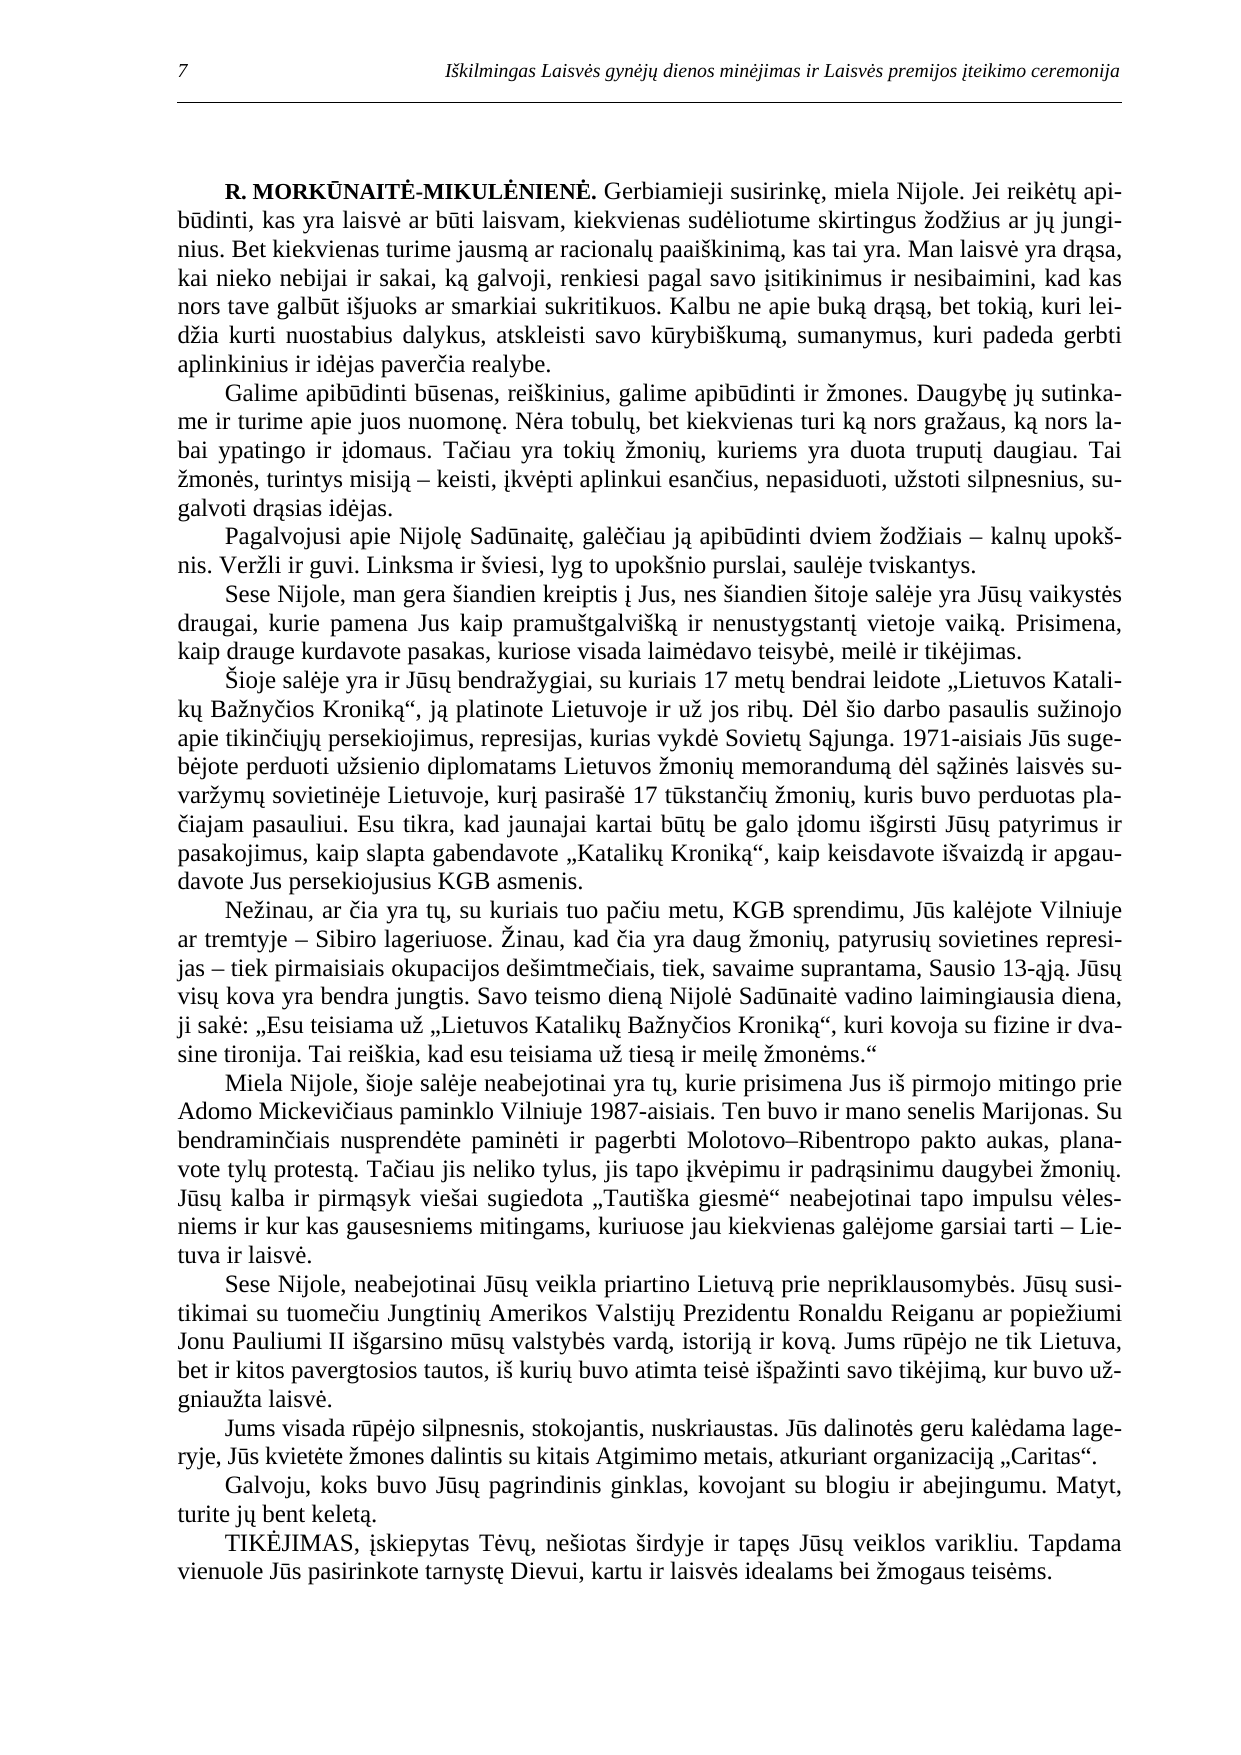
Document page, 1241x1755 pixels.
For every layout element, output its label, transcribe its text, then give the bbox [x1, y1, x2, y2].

text Mie­la Ni­jo­le, šio­je sa­lė­je ne­abe­jo­ti­nai yra tų, ku­rie pri­si­me­na Jus iš pir­mo­jo mi­tin­go prie Ado­mo Mic­ke­vi­čiaus pa­min­klo Vil­niu­je 1987-ai­siais. Ten bu­vo ir ma­no se­ne­lis Ma­ri­jo­nas. Su ben­dra­min­čiais nu­spren­dė­te pa­mi­nė­ti ir pa­gerb­ti Molotovo–Ribentropo pak­to au­kas, pla­na­vote ty­lų pro­tes­tą. Ta­čiau jis ne­li­ko ty­lus, jis ta­po įkvė­pi­mu ir pa­drą­si­ni­mu dau­gy­bei žmo­nių. Jū­sų kal­ba ir pir­mą­syk vie­šai su­gie­do­ta „Tau­tiš­ka gies­mė“ ne­abe­jo­ti­nai ta­po im­pul­su vė­les­niems ir kur kas gau­ses­niems mi­tin­gams, ku­riuo­se jau kiek­vie­nas ga­lė­jo­me gar­siai tar­ti – Lie­tu­va ir lais­vė. [177, 1068, 1122, 1269]
text TIKĖJIMAS, įskie­py­tas Tė­vų, ne­šio­tas šir­dy­je ir ta­pęs Jū­sų veik­los va­rik­liu. Tap­da­ma vie­nuo­le Jūs pa­si­rin­ko­te tar­nys­tę Die­vui, kar­tu ir lais­vės ide­a­lams bei žmo­gaus tei­sėms. [177, 1528, 1122, 1585]
text Se­se Ni­jo­le, man ge­ra šian­dien kreip­tis į Jus, nes šian­dien ši­to­je sa­lė­je yra Jū­sų vai­kys­tės drau­gai, ku­rie pa­me­na Jus kaip pra­mušt­gal­viš­ką ir ne­nu­stygs­tan­tį vie­to­je vai­ką. Pri­si­me­na, kaip drau­ge kur­da­vo­te pa­sa­kas, ku­rio­se vi­sa­da lai­mė­da­vo tei­sy­bė, mei­lė ir ti­kė­ji­mas. [177, 579, 1122, 665]
text R. MORKŪNAITĖ-MIKULĖNIENĖ. Ger­bia­mie­ji su­si­rin­kę, mie­la Ni­jo­le. Jei rei­kė­tų api­bū­din­ti, kas yra lais­vė ar bū­ti lais­vam, kiek­vie­nas su­dė­lio­tu­me skir­tin­gus žo­džius ar jų jun­gi­nius. Bet kiek­vie­nas tu­ri­me jaus­mą ar ra­cio­na­lų pa­aiš­ki­ni­mą, kas tai yra. Man lais­vė yra drą­sa, kai nie­ko ne­bi­jai ir sa­kai, ką gal­vo­ji, ren­kie­si pa­gal sa­vo įsi­ti­ki­ni­mus ir ne­si­bai­mi­ni, kad kas nors ta­ve gal­būt iš­juoks ar smar­kiai su­kri­ti­kuos. Kal­bu ne apie bu­ką drą­są, bet to­kią, ku­ri lei­džia kur­ti nuo­sta­bius da­ly­kus, at­skleis­ti sa­vo kū­ry­biš­ku­mą, su­ma­ny­mus, ku­ri pa­de­da gerb­ti ap­lin­ki­nius ir idė­jas pa­ver­čia re­a­ly­be. [177, 176, 1122, 378]
text Šio­je sa­lė­je yra ir Jū­sų ben­dra­žy­giai, su ku­riais 17 me­tų ben­drai lei­do­te „Lie­tu­vos Ka­ta­li­kų Baž­ny­čios Kro­ni­ką“, ją pla­ti­no­te Lie­tu­vo­je ir už jos ri­bų. Dėl šio dar­bo pa­sau­lis su­ži­no­jo apie ti­kin­čių­jų per­se­kio­ji­mus, rep­re­si­jas, ku­rias vyk­dė So­vie­tų Są­jun­ga. 1971-ai­siais Jūs su­ge­bė­jo­te per­duo­ti už­sie­nio di­plo­ma­tams Lie­tu­vos žmo­nių me­mo­ran­du­mą dėl są­ži­nės lais­vės su­var­žy­mų so­vie­ti­nė­je Lie­tu­vo­je, ku­rį pa­si­ra­šė 17 tūks­tan­čių žmo­nių, ku­ris bu­vo per­duo­tas pla­čia­jam pa­sau­liui. Esu tik­ra, kad jau­na­jai kar­tai bū­tų be ga­lo įdo­mu iš­girs­ti Jū­sų pa­ty­ri­mus ir pa­sa­ko­ji­mus, kaip slap­ta ga­ben­da­vo­te „Ka­ta­li­kų Kro­ni­ką“, kaip keis­da­vo­te iš­vaiz­dą ir ap­gau­da­vo­te Jus per­se­kio­ju­sius KGB as­me­nis. [177, 665, 1122, 895]
text Ne­ži­nau, ar čia yra tų, su ku­riais tuo pa­čiu me­tu, KGB spren­di­mu, Jūs ka­lė­jo­te Vil­niu­je ar trem­ty­je – Si­bi­ro la­ge­riuo­se. Ži­nau, kad čia yra daug žmo­nių, pa­ty­ru­sių so­vie­ti­nes rep­re­si­jas – tiek pir­mai­siais oku­pa­ci­jos de­šimt­me­čiais, tiek, sa­vai­me su­pran­ta­ma, Sau­sio 13-ąją. Jū­sų vi­sų ko­va yra ben­dra jung­tis. Sa­vo teis­mo die­ną Ni­jo­lė Sa­dū­nai­tė va­di­no lai­min­giau­sia die­na, ji sa­kė: „Esu tei­sia­ma už „Lie­tu­vos Ka­ta­li­kų Baž­ny­čios Kro­ni­ką“, ku­ri ko­vo­ja su fi­zi­ne ir dva­si­ne ti­ro­ni­ja. Tai reiš­kia, kad esu tei­sia­ma už tie­są ir mei­lę žmo­nėms.“ [177, 895, 1122, 1068]
text Se­se Ni­jo­le, ne­abe­jo­ti­nai Jū­sų veik­la pri­ar­ti­no Lie­tu­vą prie ne­pri­klau­so­my­bės. Jū­sų su­si­ti­ki­mai su tuo­me­čiu Jung­ti­nių Ame­ri­kos Vals­ti­jų Pre­zi­den­tu Ro­nal­du Rei­ga­nu ar po­pie­žiu­mi Jo­nu Pau­liu­mi II iš­gar­si­no mū­sų vals­ty­bės var­dą, is­to­ri­ją ir ko­vą. Jums rū­pė­jo ne tik Lie­tu­va, bet ir ki­tos pa­verg­to­sios tau­tos, iš ku­rių bu­vo at­im­ta tei­sė iš­pa­žin­ti sa­vo ti­kė­ji­mą, kur bu­vo už­gniauž­ta lais­vė. [177, 1269, 1122, 1413]
text Gal­vo­ju, koks bu­vo Jū­sų pa­grin­di­nis gin­klas, ko­vo­jant su blo­giu ir abe­jin­gu­mu. Ma­tyt, tu­ri­te jų bent ke­le­tą. [177, 1470, 1122, 1528]
text Jums vi­sa­da rū­pė­jo sil­pnes­nis, sto­ko­jan­tis, nu­skriaus­tas. Jūs da­li­no­tės ge­ru ka­lė­da­ma la­ge­ry­je, Jūs kvie­tė­te žmo­nes da­lin­tis su ki­tais At­gi­mi­mo me­tais, at­ku­riant or­ga­ni­za­ci­ją „Ca­ri­tas“. [177, 1413, 1122, 1470]
text Pa­gal­vo­ju­si apie Ni­jo­lę Sa­dū­nai­tę, ga­lė­čiau ją api­bū­din­ti dviem žo­džiais – kal­nų upokš­nis. Ver­žli ir gu­vi. Links­ma ir švie­si, lyg to upokš­nio pur­slai, sau­lė­je tvis­kan­tys. [177, 521, 1122, 579]
text Ga­li­me api­bū­din­ti bū­se­nas, reiš­ki­nius, ga­li­me api­bū­din­ti ir žmo­nes. Dau­gy­bę jų su­tin­ka­me ir tu­ri­me apie juos nuo­mo­nę. Nė­ra to­bu­lų, bet kiek­vie­nas tu­ri ką nors gra­žaus, ką nors la­bai ypa­tin­go ir įdo­maus. Ta­čiau yra to­kių žmo­nių, ku­riems yra duo­ta tru­pu­tį dau­giau. Tai žmo­nės, tu­rin­tys mi­si­ją – keis­ti, įkvėp­ti ap­lin­kui esan­čius, ne­pa­si­duo­ti, už­sto­ti sil­pnes­nius, su­gal­vo­ti drą­sias idė­jas. [177, 378, 1122, 521]
